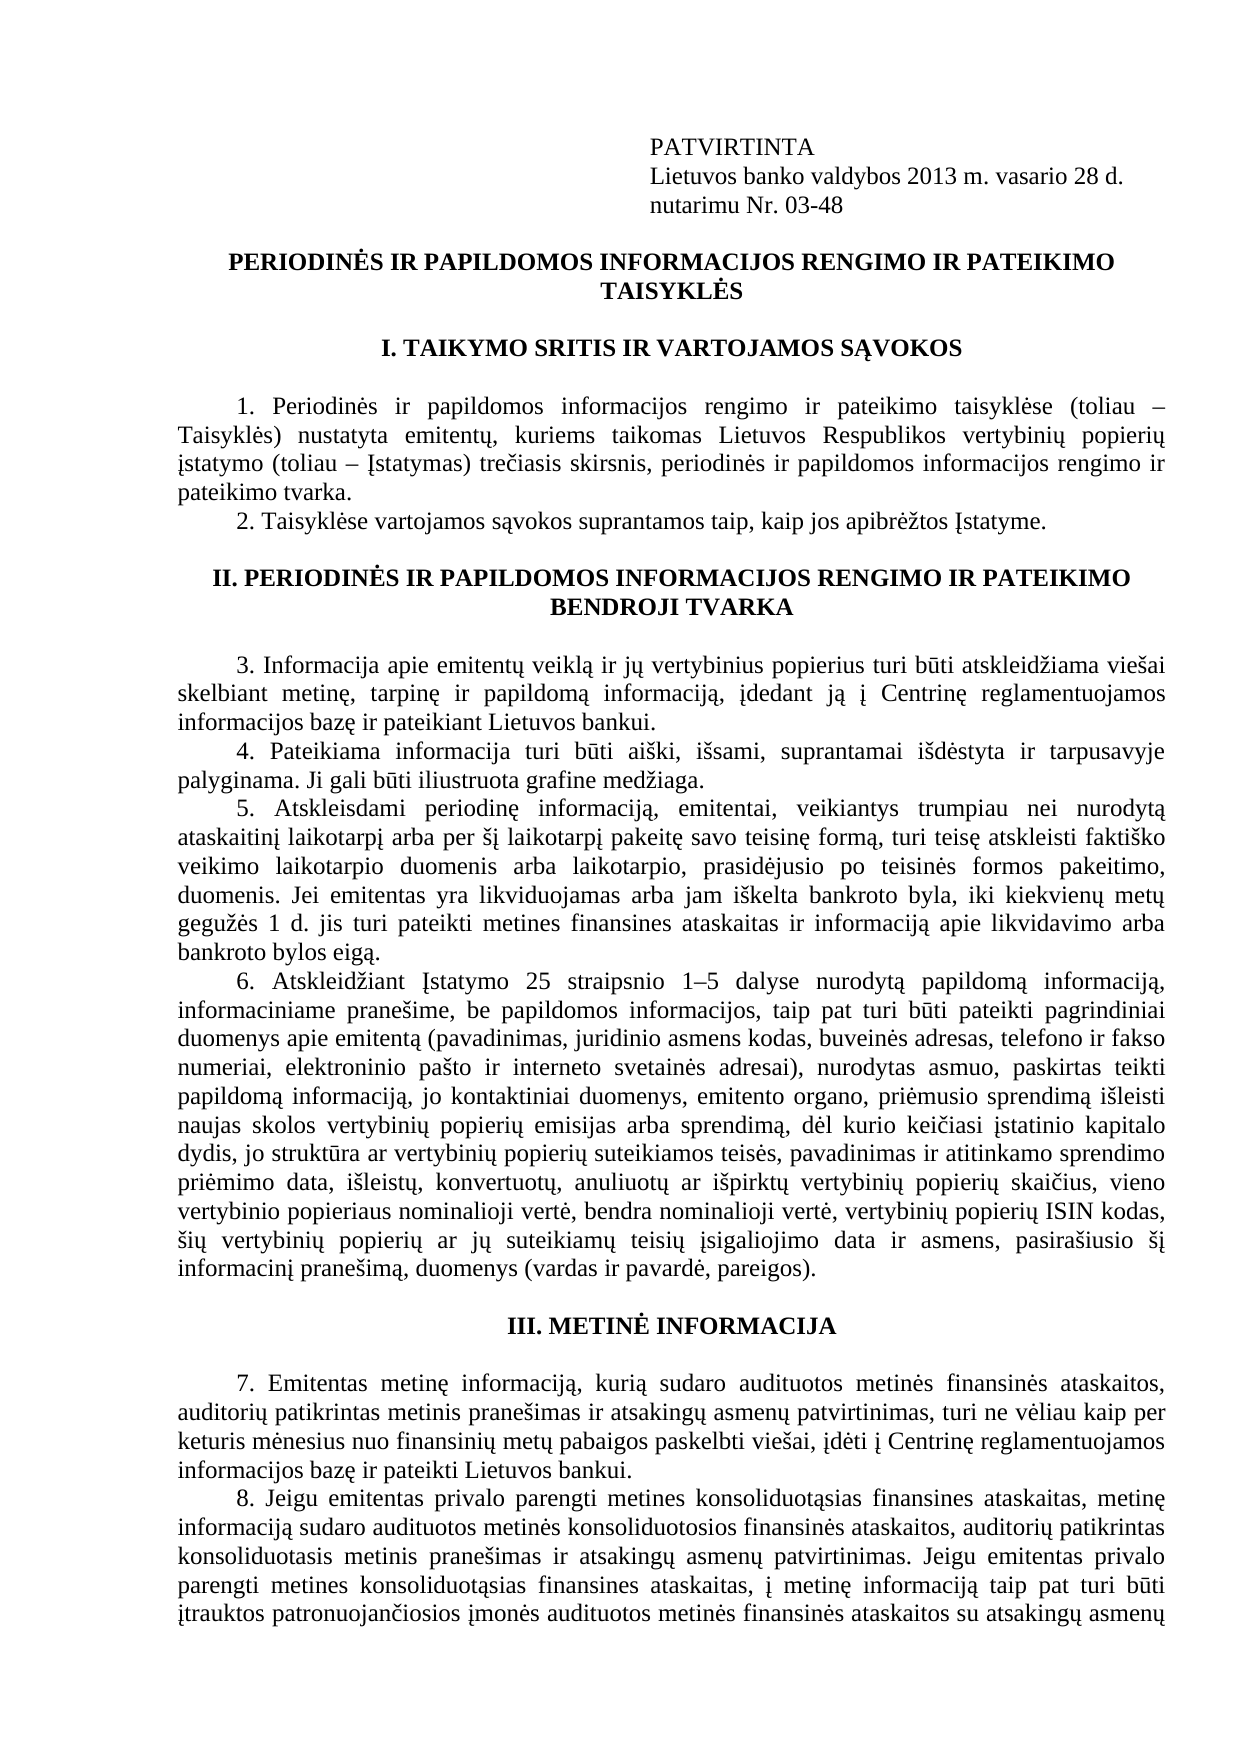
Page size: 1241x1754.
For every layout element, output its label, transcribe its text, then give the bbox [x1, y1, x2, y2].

text 5. Atskleisdami periodinę informaciją, emitentai, veikiantys trumpiau nei nurodytą ataskaitinį laikotarpį arba per šį laikotarpį pakeitę savo teisinę formą, turi teisę atskleisti faktiško veikimo laikotarpio duomenis arba laikotarpio, prasidėjusio po teisinės formos pakeitimo, duomenis. Jei emitentas yra likviduojamas arba jam iškelta bankroto byla, iki kiekvienų metų gegužės 1 d. jis turi pateikti metines finansines ataskaitas ir informaciją apie likvidavimo arba bankroto bylos eigą. [177, 793, 1166, 966]
text 7. Emitentas metinę informaciją, kurią sudaro audituotos metinės finansinės ataskaitos, auditorių patikrintas metinis pranešimas ir atsakingų asmenų patvirtinimas, turi ne vėliau kaip per keturis mėnesius nuo finansinių metų pabaigos paskelbti viešai, įdėti į Centrinę reglamentuojamos informacijos bazę ir pateikti Lietuvos bankui. [177, 1368, 1166, 1483]
text II. PERIODINĖS IR PAPILDOMOS INFORMACIJOS RENGIMO IR PATEIKIMO BENDROJI TVARKA [177, 563, 1166, 621]
text 1. Periodinės ir papildomos informacijos rengimo ir pateikimo taisyklėse (toliau – Taisyklės) nustatyta emitentų, kuriems taikomas Lietuvos Respublikos vertybinių popierių įstatymo (toliau – Įstatymas) trečiasis skirsnis, periodinės ir papildomos informacijos rengimo ir pateikimo tvarka. [177, 391, 1166, 506]
text 4. Pateikiama informacija turi būti aiški, išsami, suprantamai išdėstyta ir tarpusavyje palyginama. Ji gali būti iliustruota grafine medžiaga. [177, 736, 1166, 793]
text 6. Atskleidžiant Įstatymo 25 straipsnio 1–5 dalyse nurodytą papildomą informaciją, informaciniame pranešime, be papildomos informacijos, taip pat turi būti pateikti pagrindiniai duomenys apie emitentą (pavadinimas, juridinio asmens kodas, buveinės adresas, telefono ir fakso numeriai, elektroninio pašto ir interneto svetainės adresai), nurodytas asmuo, paskirtas teikti papildomą informaciją, jo kontaktiniai duomenys, emitento organo, priėmusio sprendimą išleisti naujas skolos vertybinių popierių emisijas arba sprendimą, dėl kurio keičiasi įstatinio kapitalo dydis, jo struktūra ar vertybinių popierių suteikiamos teisės, pavadinimas ir atitinkamo sprendimo priėmimo data, išleistų, konvertuotų, anuliuotų ar išpirktų vertybinių popierių skaičius, vieno vertybinio popieriaus nominalioji vertė, bendra nominalioji vertė, vertybinių popierių ISIN kodas, šių vertybinių popierių ar jų suteikiamų teisių įsigaliojimo data ir asmens, pasirašiusio šį informacinį pranešimą, duomenys (vardas ir pavardė, pareigos). [177, 966, 1166, 1282]
text 2. Taisyklėse vartojamos sąvokos suprantamos taip, kaip jos apibrėžtos Įstatyme. [177, 506, 1166, 535]
text PATVIRTINTA [649, 132, 1166, 161]
text I. TAIKYMO SRITIS IR VARTOJAMOS SĄVOKOS [177, 333, 1166, 362]
text 8. Jeigu emitentas privalo parengti metines konsoliduotąsias finansines ataskaitas, metinę informaciją sudaro audituotos metinės konsoliduotosios finansinės ataskaitos, auditorių patikrintas konsoliduotasis metinis pranešimas ir atsakingų asmenų patvirtinimas. Jeigu emitentas privalo parengti metines konsoliduotąsias finansines ataskaitas, į metinę informaciją taip pat turi būti įtrauktos patronuojančiosios įmonės audituotos metinės finansinės ataskaitos su atsakingų asmenų [177, 1483, 1166, 1627]
text 3. Informacija apie emitentų veiklą ir jų vertybinius popierius turi būti atskleidžiama viešai skelbiant metinę, tarpinę ir papildomą informaciją, įdedant ją į Centrinę reglamentuojamos informacijos bazę ir pateikiant Lietuvos bankui. [177, 650, 1166, 736]
text Lietuvos banko valdybos 2013 m. vasario 28 d. [649, 161, 1166, 190]
text PERIODINĖS IR PAPILDOMOS INFORMACIJOS RENGIMO IR PATEIKIMO TAISYKLĖS [177, 247, 1166, 305]
text III. METINĖ INFORMACIJA [177, 1311, 1166, 1340]
text nutarimu Nr. 03-48 [649, 190, 1166, 218]
